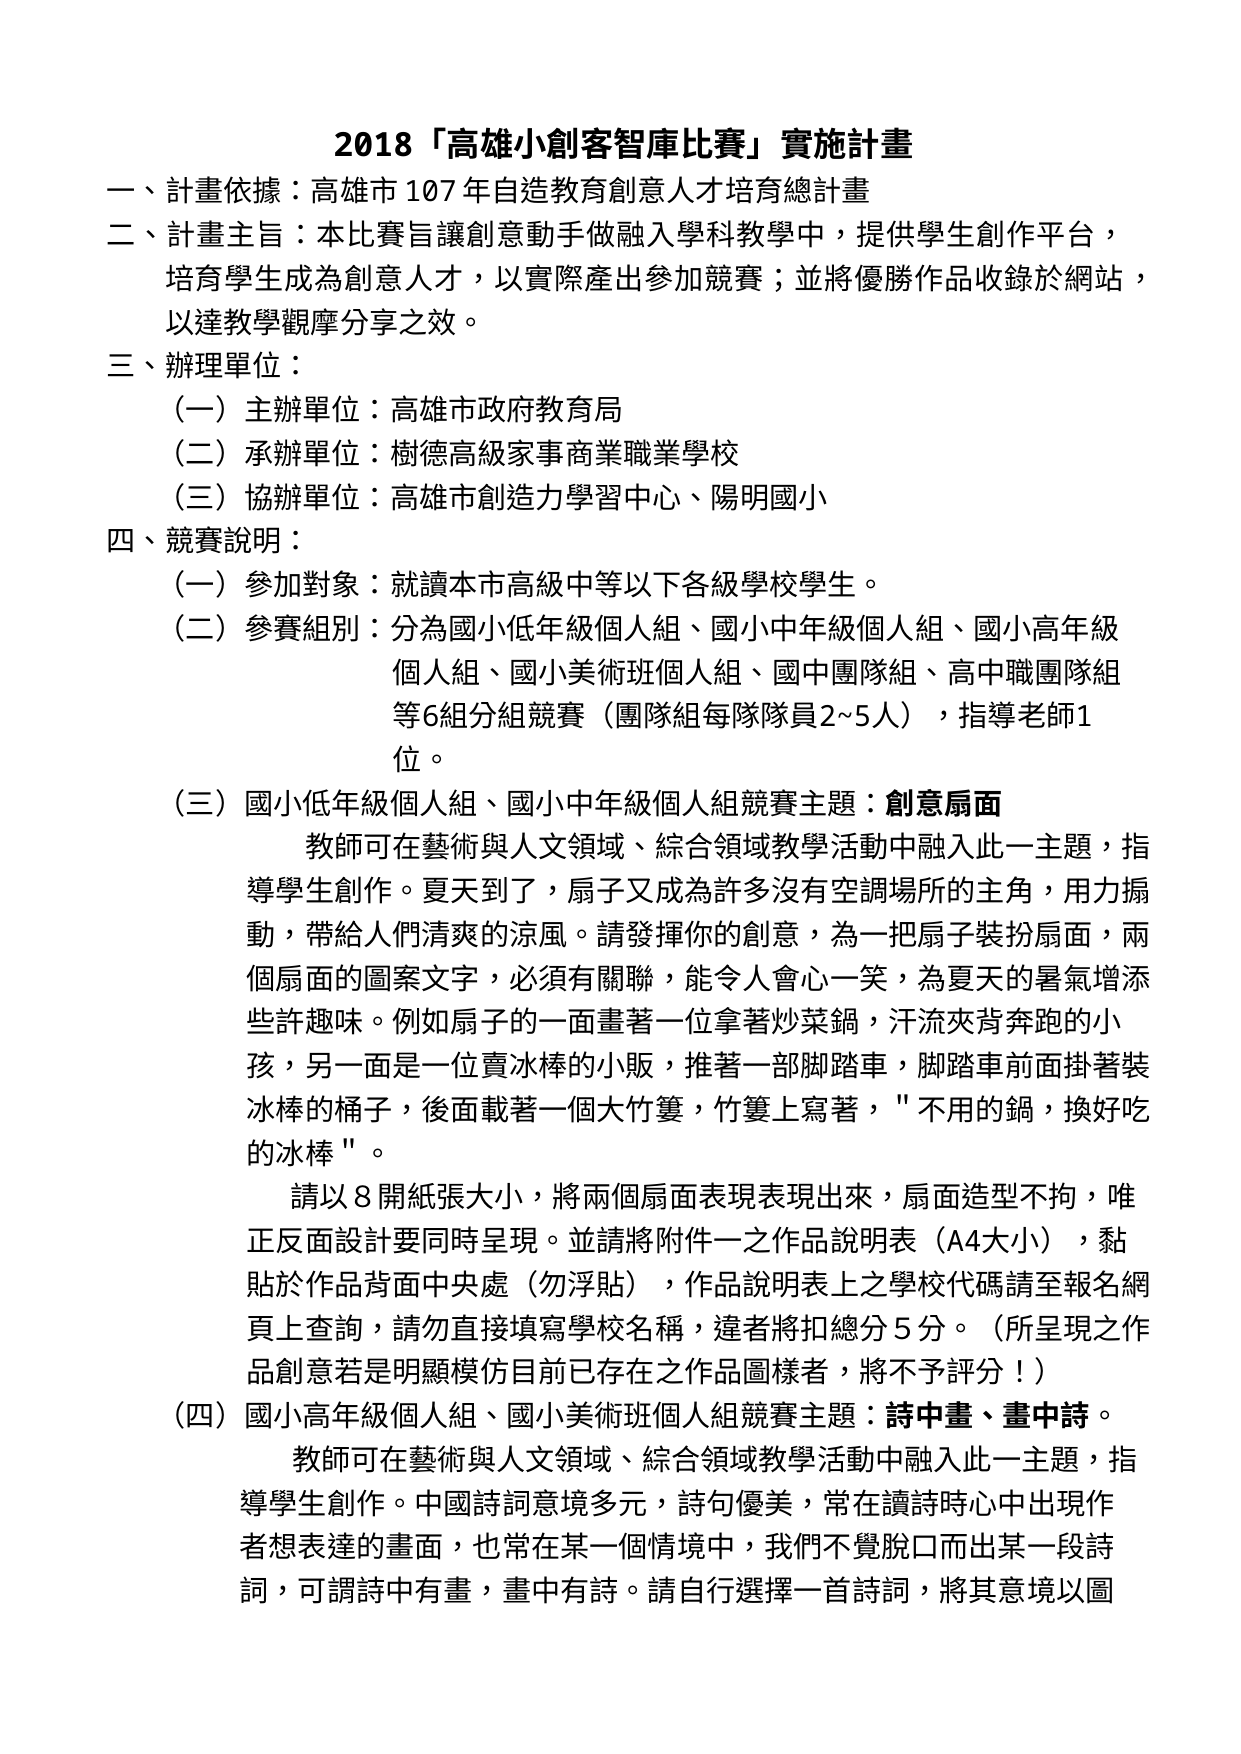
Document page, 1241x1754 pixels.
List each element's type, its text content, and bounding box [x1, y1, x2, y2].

text （一）參加對象：就讀本市高級中等以下各級學校學生。 [156, 560, 1140, 604]
text （三）協辦單位：高雄市創造力學習中心、陽明國小 [156, 473, 1140, 517]
text （二）承辦單位：樹德高級家事商業職業學校 [156, 429, 1140, 473]
text （三）國小低年級個人組、國小中年級個人組競賽主題：創意扇面 [156, 779, 1140, 823]
text 二、計畫主旨：本比賽旨讓創意動手做融入學科教學中，提供學生創作平台，培育學生成為創意人才，以實際產出參加競賽；並將優勝作品收錄於網站，以達教學觀摩分享之效。 [106, 210, 1127, 342]
text （一）主辦單位：高雄市政府教育局 [156, 385, 1140, 429]
text 2018「高雄小創客智庫比賽」實施計畫 [106, 118, 1140, 167]
text （二）參賽組別：分為國小低年級個人組、國小中年級個人組、國小高年級個人組、國小美術班個人組、國中團隊組、高中職團隊組等6組分組競賽（團隊組每隊隊員2~5人），指導老師1位。 [156, 604, 1140, 779]
text 三、辦理單位： [106, 342, 1140, 385]
text 四、競賽說明： [106, 517, 1140, 560]
text 教師可在藝術與人文領域、綜合領域教學活動中融入此一主題，指導學生創作。夏天到了，扇子又成為許多沒有空調場所的主角，用力搧動，帶給人們清爽的涼風。請發揮你的創意，為一把扇子裝扮扇面，兩個扇面的圖案文字，必須有關聯，能令人會心一笑，為夏天的暑氣增添些許趣味。例如扇子的一面畫著一位拿著炒菜鍋，汗流夾背奔跑的小孩，另一面是一位賣冰棒的小販，推著一部脚踏車，脚踏車前面掛著裝冰棒的桶子，後面載著一個大竹簍，竹簍上寫著，＂不用的鍋，換好吃的冰棒＂。 [246, 823, 1155, 1173]
text 教師可在藝術與人文領域、綜合領域教學活動中融入此一主題，指導學生創作。中國詩詞意境多元，詩句優美，常在讀詩時心中出現作者想表達的畫面，也常在某一個情境中，我們不覺脫口而出某一段詩詞，可謂詩中有畫，畫中有詩。請自行選擇一首詩詞，將其意境以圖 [239, 1435, 1140, 1610]
text 請以８開紙張大小，將兩個扇面表現表現出來，扇面造型不拘，唯正反面設計要同時呈現。並請將附件一之作品說明表（A4大小），黏貼於作品背面中央處（勿浮貼），作品說明表上之學校代碼請至報名網頁上查詢，請勿直接填寫學校名稱，違者將扣總分５分。（所呈現之作品創意若是明顯模仿目前已存在之作品圖樣者，將不予評分！） [246, 1173, 1155, 1392]
text 一、計畫依據：高雄市107年自造教育創意人才培育總計畫 [106, 167, 1140, 210]
text （四）國小高年級個人組、國小美術班個人組競賽主題：詩中畫、畫中詩。 [156, 1392, 1140, 1435]
